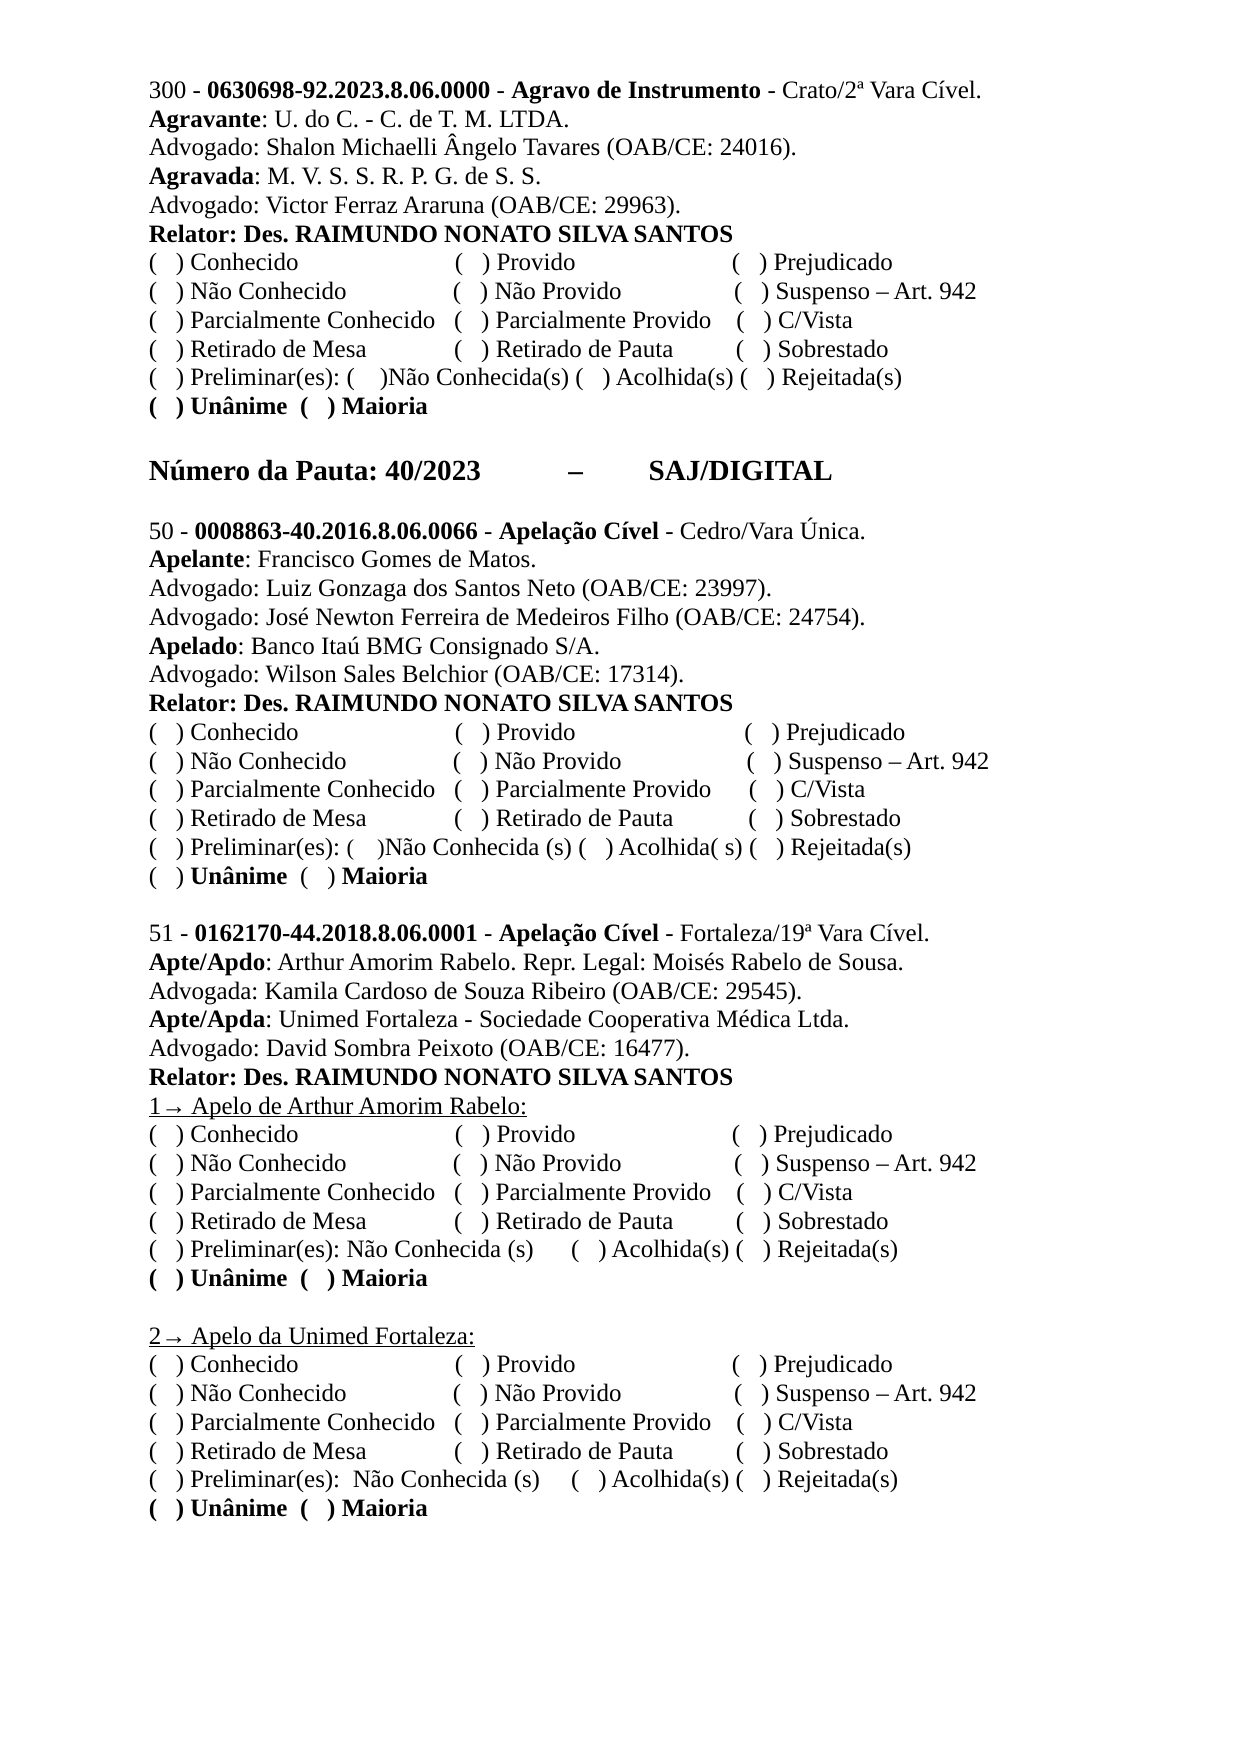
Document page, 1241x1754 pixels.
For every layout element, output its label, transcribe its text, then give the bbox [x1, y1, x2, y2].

text Apelado: Banco Itaú BMG Consignado S/A. [148, 631, 1141, 659]
text Relator: Des. RAIMUNDO NONATO SILVA SANTOS [148, 219, 1141, 247]
text ( ) Unânime ( ) Maioria [148, 1493, 1158, 1522]
text Relator: Des. RAIMUNDO NONATO SILVA SANTOS [148, 1062, 1141, 1091]
text ( ) Conhecido ( ) Provido ( ) Prejudicado [148, 247, 1141, 276]
text ( ) Unânime ( ) Maioria [148, 1263, 1158, 1292]
text ( ) Parcialmente Conhecido ( ) Parcialmente Provido ( ) C/Vista [148, 774, 1158, 803]
text Advogado: Luiz Gonzaga dos Santos Neto (OAB/CE: 23997). [148, 573, 1141, 602]
text Advogado: Victor Ferraz Araruna (OAB/CE: 29963). [148, 190, 1141, 219]
text ( ) Não Conhecido ( ) Não Provido ( ) Suspenso – Art. 942 [148, 276, 1158, 305]
text Apelante: Francisco Gomes de Matos. [148, 544, 1141, 573]
text ( ) Unânime ( ) Maioria [148, 861, 1158, 889]
text ( ) Parcialmente Conhecido ( ) Parcialmente Provido ( ) C/Vista [148, 1407, 1158, 1436]
text Número da Pauta: 40/2023 – SAJ/DIGITAL [148, 453, 1141, 487]
text ( ) Não Conhecido ( ) Não Provido ( ) Suspenso – Art. 942 [148, 1148, 1158, 1177]
text ( ) Conhecido ( ) Provido ( ) Prejudicado [148, 1119, 1141, 1148]
text Apte/Apdo: Arthur Amorim Rabelo. Repr. Legal: Moisés Rabelo de Sousa. [148, 947, 1141, 976]
text 51 - 0162170-44.2018.8.06.0001 - Apelação Cível - Fortaleza/19ª Vara Cível. [148, 918, 1141, 947]
text Advogada: Kamila Cardoso de Souza Ribeiro (OAB/CE: 29545). [148, 976, 1141, 1004]
text ( ) Preliminar(es): Não Conhecida (s) ( ) Acolhida(s) ( ) Rejeitada(s) [148, 1464, 1158, 1493]
text ( ) Conhecido ( ) Provido ( ) Prejudicado [148, 1349, 1141, 1378]
text ( ) Retirado de Mesa ( ) Retirado de Pauta ( ) Sobrestado [148, 1206, 1158, 1234]
text Apte/Apda: Unimed Fortaleza - Sociedade Cooperativa Médica Ltda. [148, 1004, 1141, 1033]
text 2→ Apelo da Unimed Fortaleza: [148, 1321, 1141, 1349]
text 50 - 0008863-40.2016.8.06.0066 - Apelação Cível - Cedro/Vara Única. [148, 516, 1141, 544]
text Advogado: Wilson Sales Belchior (OAB/CE: 17314). [148, 659, 1141, 688]
text ( ) Não Conhecido ( ) Não Provido ( ) Suspenso – Art. 942 [148, 746, 1158, 774]
text ( ) Preliminar(es): ( )Não Conhecida (s) ( ) Acolhida( s) ( ) Rejeitada(s) [148, 832, 1158, 861]
text ( ) Preliminar(es): Não Conhecida (s) ( ) Acolhida(s) ( ) Rejeitada(s) [148, 1234, 1158, 1263]
text 300 - 0630698-92.2023.8.06.0000 - Agravo de Instrumento - Crato/2ª Vara Cível. [148, 75, 1141, 104]
text Agravante: U. do C. - C. de T. M. LTDA. [148, 104, 1141, 132]
text ( ) Retirado de Mesa ( ) Retirado de Pauta ( ) Sobrestado [148, 1436, 1158, 1464]
text Advogado: Shalon Michaelli Ângelo Tavares (OAB/CE: 24016). [148, 132, 1141, 161]
text ( ) Parcialmente Conhecido ( ) Parcialmente Provido ( ) C/Vista [148, 305, 1158, 334]
text Advogado: David Sombra Peixoto (OAB/CE: 16477). [148, 1033, 1141, 1062]
text ( ) Parcialmente Conhecido ( ) Parcialmente Provido ( ) C/Vista [148, 1177, 1158, 1206]
text Agravada: M. V. S. S. R. P. G. de S. S. [148, 161, 1141, 190]
text ( ) Retirado de Mesa ( ) Retirado de Pauta ( ) Sobrestado [148, 334, 1158, 362]
text ( ) Retirado de Mesa ( ) Retirado de Pauta ( ) Sobrestado [148, 803, 1158, 832]
text Relator: Des. RAIMUNDO NONATO SILVA SANTOS [148, 688, 1141, 717]
text ( ) Preliminar(es): ( )Não Conhecida(s) ( ) Acolhida(s) ( ) Rejeitada(s) [148, 362, 1158, 391]
text ( ) Unânime ( ) Maioria [148, 391, 1158, 420]
text ( ) Não Conhecido ( ) Não Provido ( ) Suspenso – Art. 942 [148, 1378, 1158, 1407]
text 1→ Apelo de Arthur Amorim Rabelo: [148, 1091, 1141, 1119]
text ( ) Conhecido ( ) Provido ( ) Prejudicado [148, 717, 1141, 746]
text Advogado: José Newton Ferreira de Medeiros Filho (OAB/CE: 24754). [148, 602, 1141, 631]
